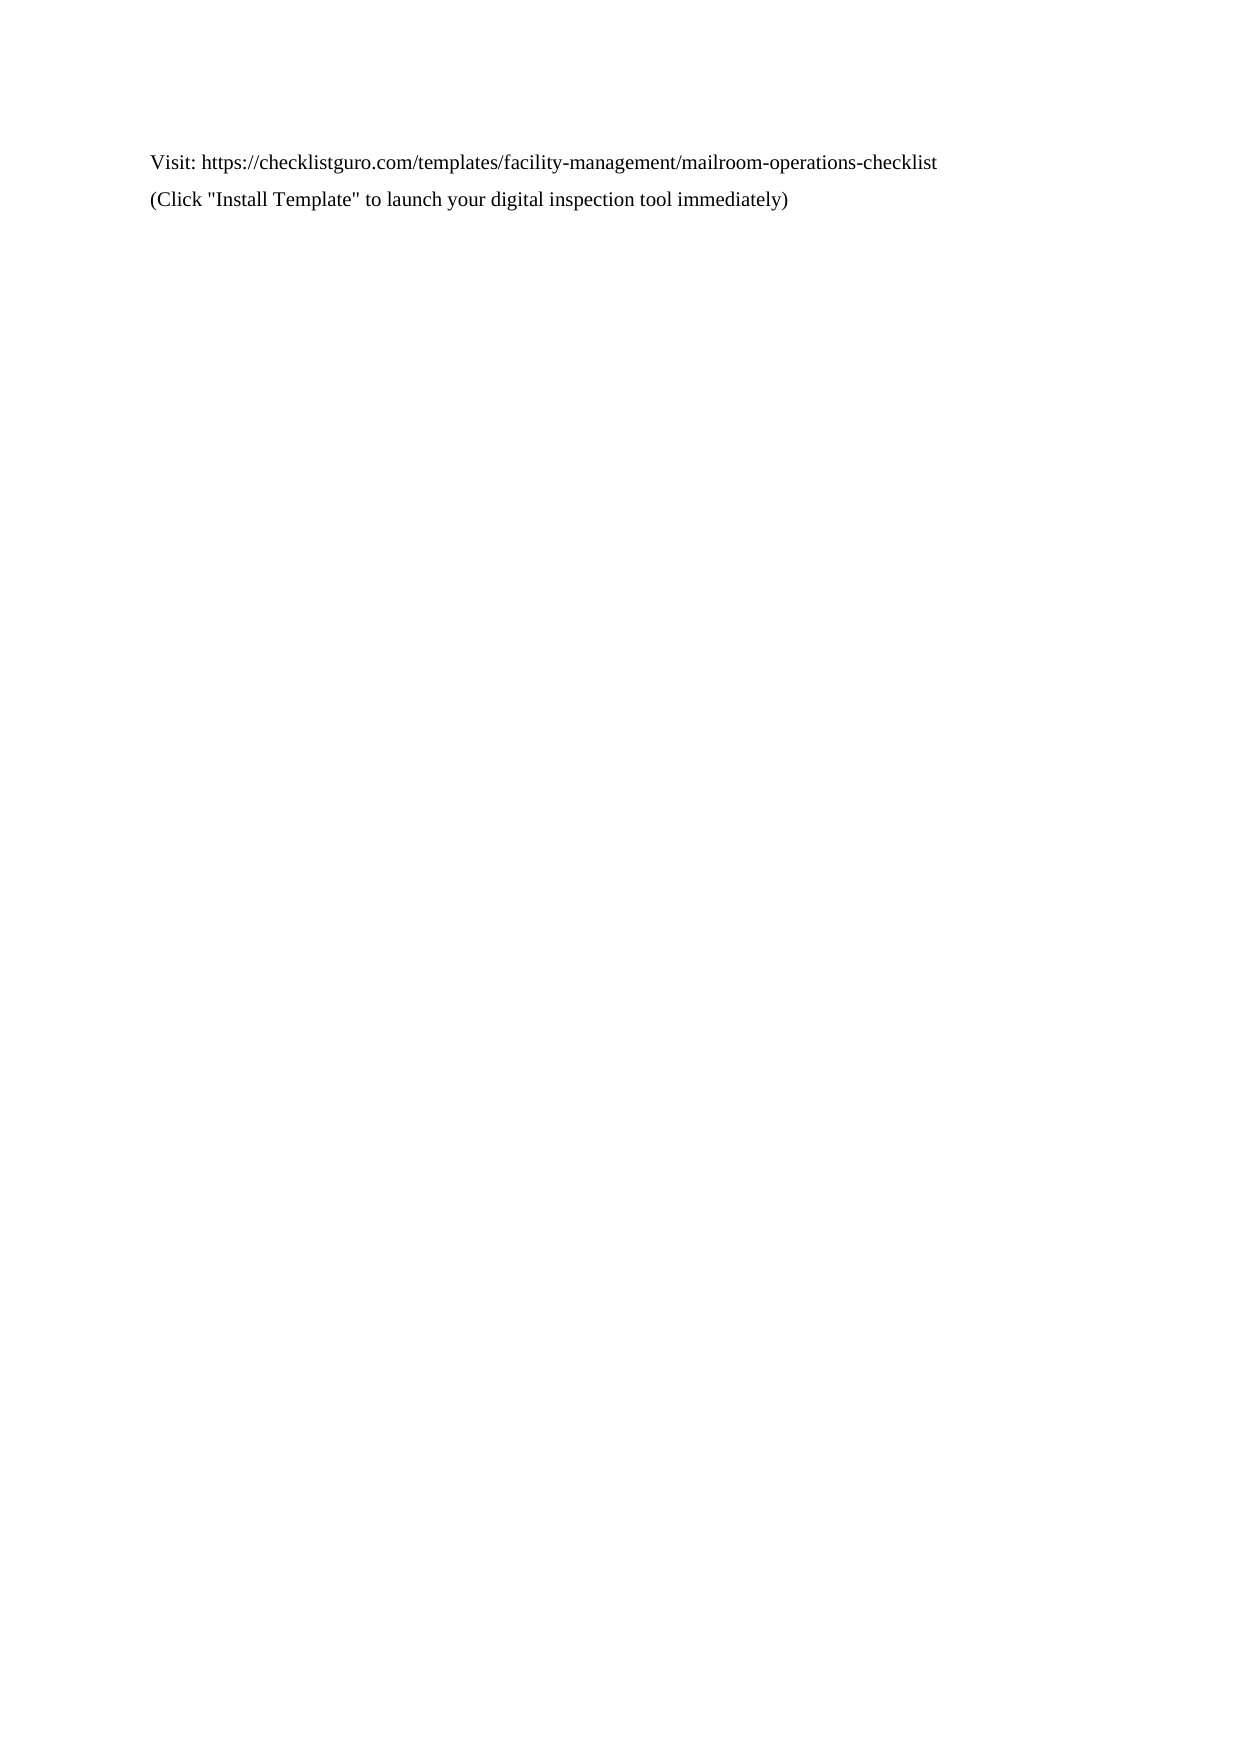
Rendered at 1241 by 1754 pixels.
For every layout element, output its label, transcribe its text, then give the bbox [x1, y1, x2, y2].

text (Click "Install Template" to launch your digital inspection tool immediately) [150, 187, 1090, 211]
text Visit: https://checklistguro.com/templates/facility-management/mailroom-operations-checklist [150, 150, 1090, 174]
